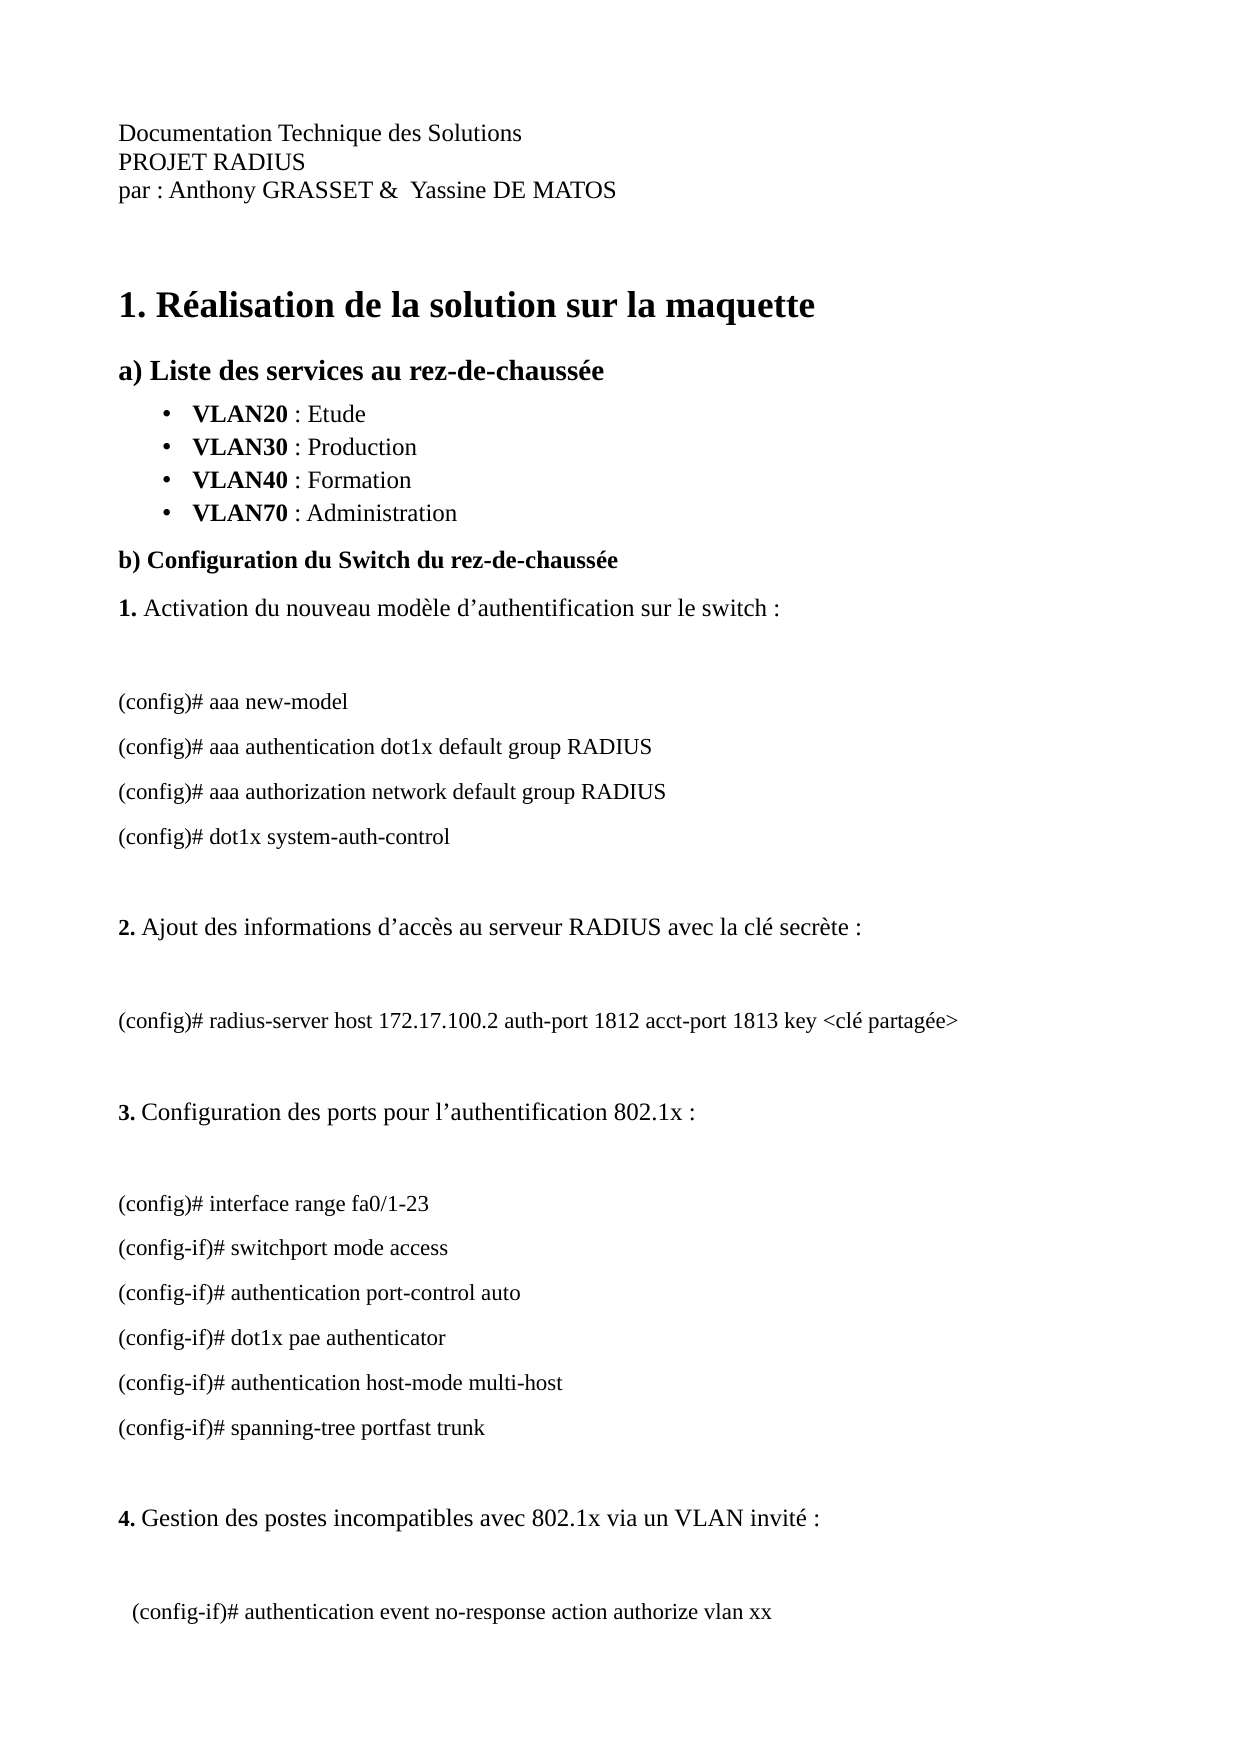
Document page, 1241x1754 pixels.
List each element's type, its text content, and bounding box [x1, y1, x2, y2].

text (config-if)# authentication port-control auto [118, 1279, 1122, 1306]
text (config-if)# authentication host-mode multi-host [118, 1369, 1122, 1395]
list VLAN70 : Administration [162, 498, 1122, 527]
list VLAN20 : Etude [162, 399, 1122, 428]
text 3. Configuration des ports pour l’authentification 802.1x : [118, 1097, 1122, 1126]
subtitle a) Liste des services au rez-de-chaussée [118, 353, 1122, 386]
text 4. Gestion des postes incompatibles avec 802.1x via un VLAN invité : [118, 1503, 1122, 1532]
text 1. Activation du nouveau modèle d’authentification sur le switch : [118, 593, 1122, 622]
text Documentation Technique des Solutions PROJET RADIUS par : Anthony GRASSET & Yassine DE MATOS [118, 118, 1122, 204]
text (config-if)# switchport mode access [118, 1234, 1122, 1261]
text (config-if)# authentication event no-response action authorize vlan xx [118, 1598, 1122, 1627]
text (config)# radius-server host 172.17.100.2 auth-port 1812 acct-port 1813 key <clé partagée> [118, 1008, 1122, 1034]
text 2. Ajout des informations d’accès au serveur RADIUS avec la clé secrète : [118, 912, 1122, 941]
list VLAN40 : Formation [162, 465, 1122, 494]
text (config)# dot1x system-auth-control [118, 823, 1122, 849]
text (config-if)# dot1x pae authenticator [118, 1324, 1122, 1350]
text b) Configuration du Switch du rez-de-chaussée [118, 546, 1122, 574]
text (config-if)# spanning-tree portfast trunk [118, 1413, 1122, 1440]
text (config)# aaa authentication dot1x default group RADIUS [118, 733, 1122, 759]
text (config)# interface range fa0/1-23 [118, 1189, 1122, 1216]
text (config)# aaa authorization network default group RADIUS [118, 778, 1122, 804]
text (config)# aaa new-model [118, 688, 1122, 715]
subtitle 1. Réalisation de la solution sur la maquette [118, 283, 1122, 326]
list VLAN30 : Production [162, 432, 1122, 461]
